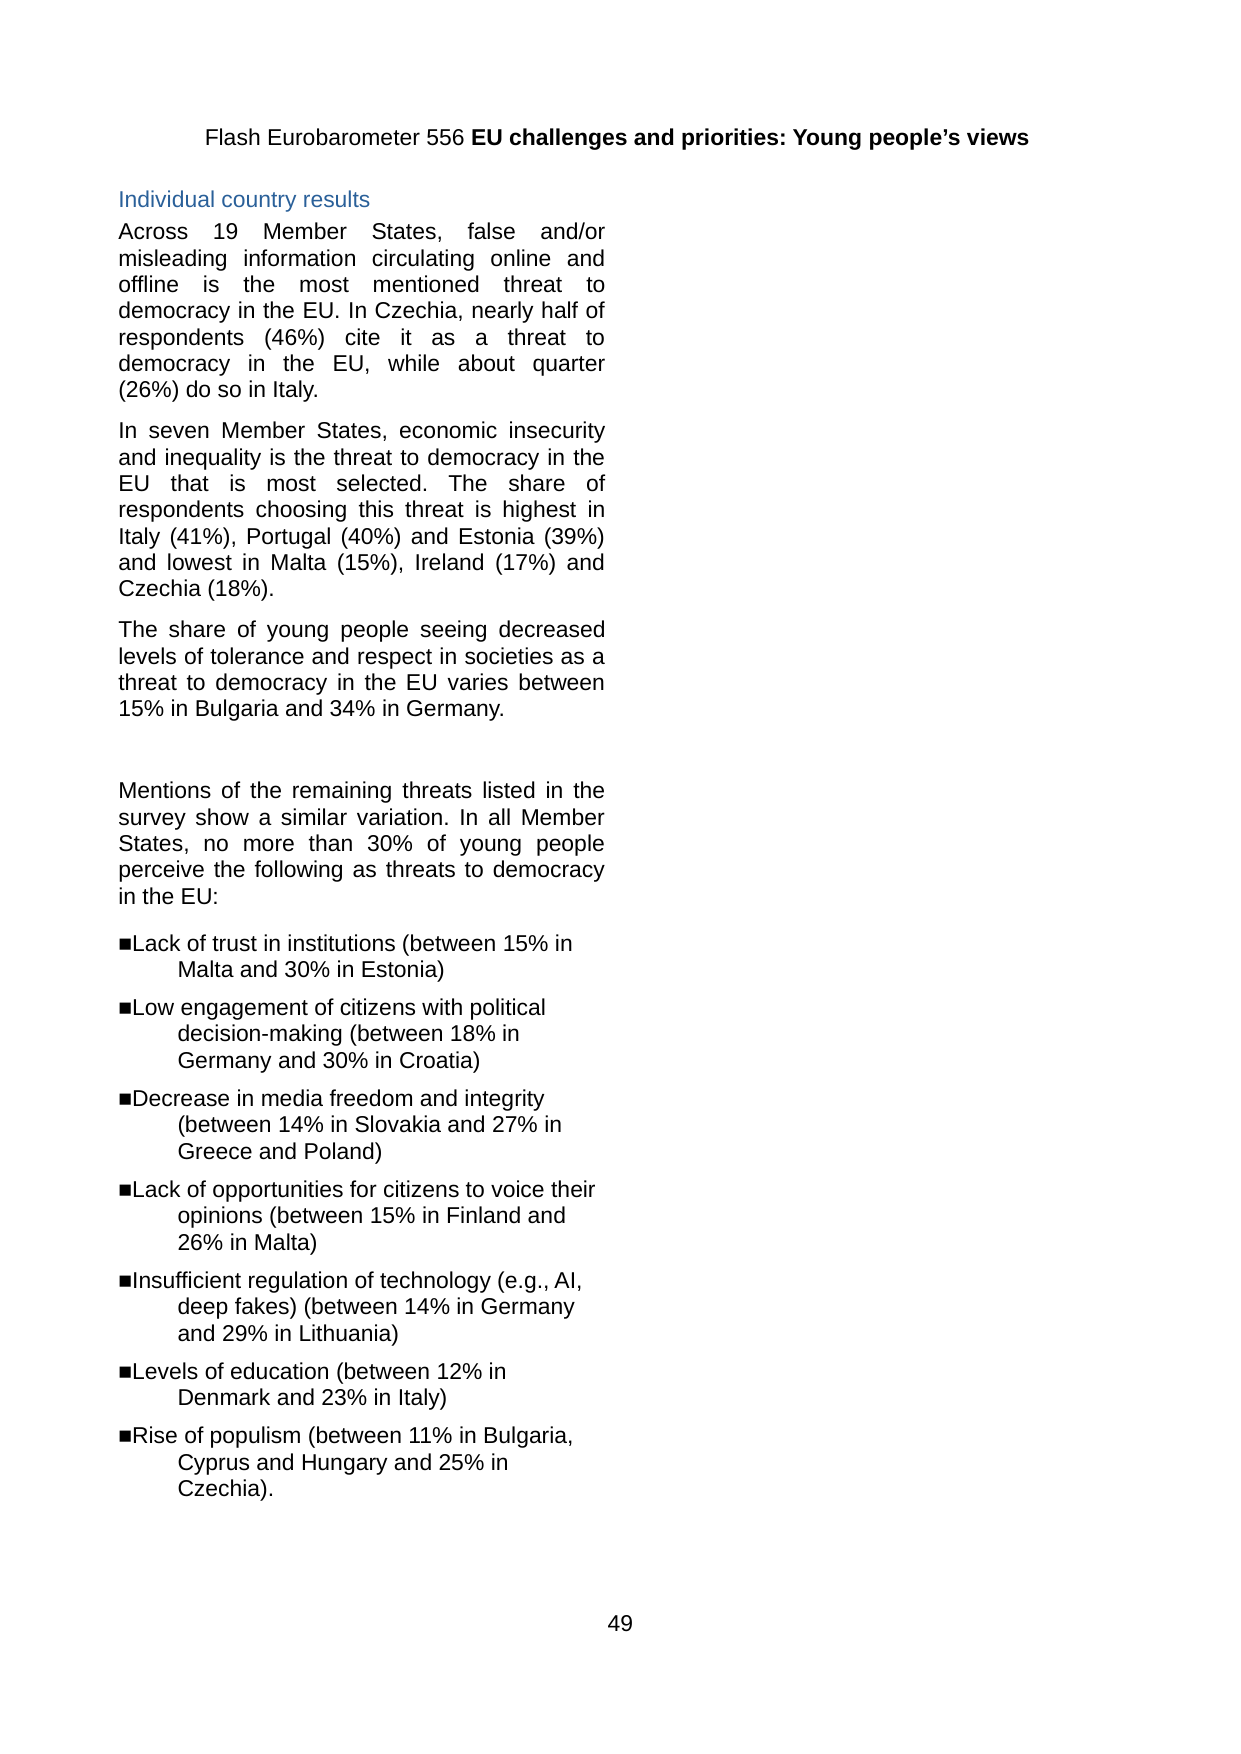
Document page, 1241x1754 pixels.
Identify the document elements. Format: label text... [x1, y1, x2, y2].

text Across 19 Member States, false and/or misleading information circulating online and offline is the most mentioned threat to democracy in the EU. In Czechia, nearly half of respondents (46%) cite it as a threat to democracy in the EU, while about quarter (26%) do so in Italy. [118, 218, 605, 403]
text ■Rise of populism (between 11% in Bulgaria, Cyprus and Hungary and 25% in Czechia). [118, 1422, 605, 1501]
text ■Low engagement of citizens with political decision-making (between 18% in Germany and 30% in Croatia) [118, 994, 605, 1073]
text The share of young people seeing decreased levels of tolerance and respect in societies as a threat to democracy in the EU varies between 15% in Bulgaria and 34% in Germany. [118, 616, 605, 722]
text ■Insufficient regulation of technology (e.g., AI, deep fakes) (between 14% in Germany and 29% in Lithuania) [118, 1267, 605, 1346]
text ■Lack of trust in institutions (between 15% in Malta and 30% in Estonia) [118, 929, 605, 982]
text ■Lack of opportunities for citizens to voice their opinions (between 15% in Finland and 26% in Malta) [118, 1176, 605, 1255]
text In seven Member States, economic insecurity and inequality is the threat to democracy in the EU that is most selected. The share of respondents choosing this threat is highest in Italy (41%), Portugal (40%) and Estonia (39%) and lowest in Malta (15%), Ireland (17%) and Czechia (18%). [118, 417, 605, 602]
text ■Levels of education (between 12% in Denmark and 23% in Italy) [118, 1358, 605, 1411]
text Mentions of the remaining threats listed in the survey show a similar variation. In all Member States, no more than 30% of young people perceive the following as threats to democracy in the EU: [118, 777, 605, 909]
text ■Decrease in media freedom and integrity (between 14% in Slovakia and 27% in Greece and Poland) [118, 1085, 605, 1164]
text Individual country results [118, 186, 605, 212]
